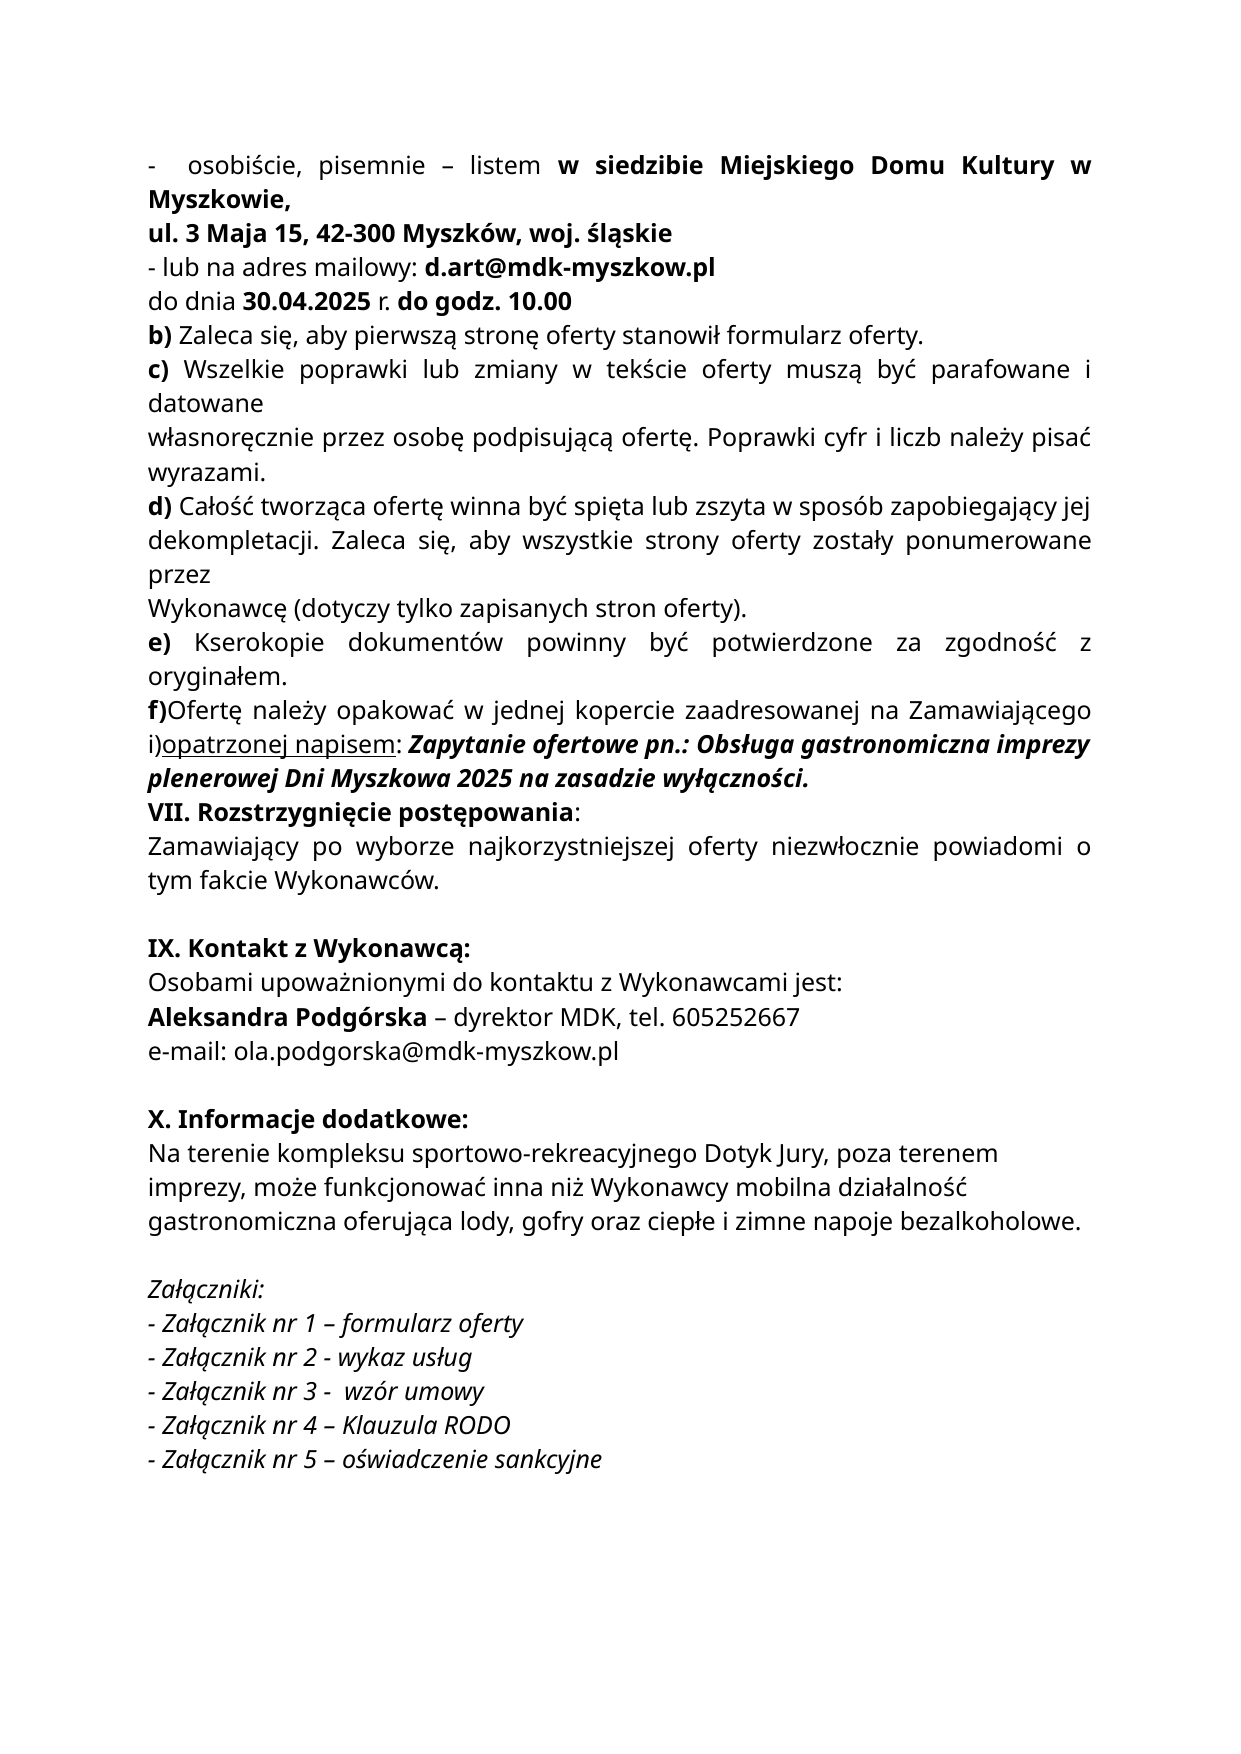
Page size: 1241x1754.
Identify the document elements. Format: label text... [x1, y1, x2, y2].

text b) Zaleca się, aby pierwszą stronę oferty stanowił formularz oferty. [148, 318, 1093, 352]
text - Załącznik nr 2 - wykaz usług [148, 1340, 1093, 1374]
text X. Informacje dodatkowe: [148, 1101, 1093, 1135]
text - Załącznik nr 1 – formularz oferty [148, 1306, 1093, 1340]
text e-mail: ola.podgorska@mdk-myszkow.pl [148, 1033, 1093, 1067]
text Zamawiający po wyborze najkorzystniejszej oferty niezwłocznie powiadomi o tym fakcie Wykonawców. [148, 829, 1093, 897]
text - osobiście, pisemnie – listem w siedzibie Miejskiego Domu Kultury w Myszkowie, ul. 3 Maja 15, 42-300 Myszków, woj. śląskie [148, 148, 1093, 250]
text f)Ofertę należy opakować w jednej kopercie zaadresowanej na Zamawiającego i)opatrzonej napisem: Zapytanie ofertowe pn.: Obsługa gastronomiczna imprezy plenerowej Dni Myszkowa 2025 na zasadzie wyłączności. [148, 693, 1093, 795]
text Osobami upoważnionymi do kontaktu z Wykonawcami jest: [148, 965, 1093, 999]
text Wykonawcę (dotyczy tylko zapisanych stron oferty). [148, 590, 1093, 624]
text IX. Kontakt z Wykonawcą: [148, 931, 1093, 965]
text Aleksandra Podgórska – dyrektor MDK, tel. 605252667 [148, 999, 1093, 1033]
text e) Kserokopie dokumentów powinny być potwierdzone za zgodność z oryginałem. [148, 624, 1093, 693]
text Załączniki: [148, 1272, 1093, 1306]
text - Załącznik nr 3 - wzór umowy [148, 1374, 1093, 1408]
text - Załącznik nr 4 – Klauzula RODO [148, 1408, 1093, 1442]
text VII. Rozstrzygnięcie postępowania: [148, 795, 1093, 829]
text dekompletacji. Zaleca się, aby wszystkie strony oferty zostały ponumerowane przez [148, 522, 1093, 590]
text - lub na adres mailowy: d.art@mdk-myszkow.pl [148, 250, 1093, 284]
text d) Całość tworząca ofertę winna być spięta lub zszyta w sposób zapobiegający jej [148, 488, 1093, 522]
text - Załącznik nr 5 – oświadczenie sankcyjne [148, 1442, 1093, 1476]
text własnoręcznie przez osobę podpisującą ofertę. Poprawki cyfr i liczb należy pisać wyrazami. [148, 420, 1093, 488]
text c) Wszelkie poprawki lub zmiany w tekście oferty muszą być parafowane i datowane [148, 352, 1093, 420]
text do dnia 30.04.2025 r. do godz. 10.00 [148, 284, 1093, 318]
text Na terenie kompleksu sportowo-rekreacyjnego Dotyk Jury, poza terenem imprezy, może funkcjonować inna niż Wykonawcy mobilna działalność gastronomiczna oferująca lody, gofry oraz ciepłe i zimne napoje bezalkoholowe. [148, 1135, 1093, 1238]
